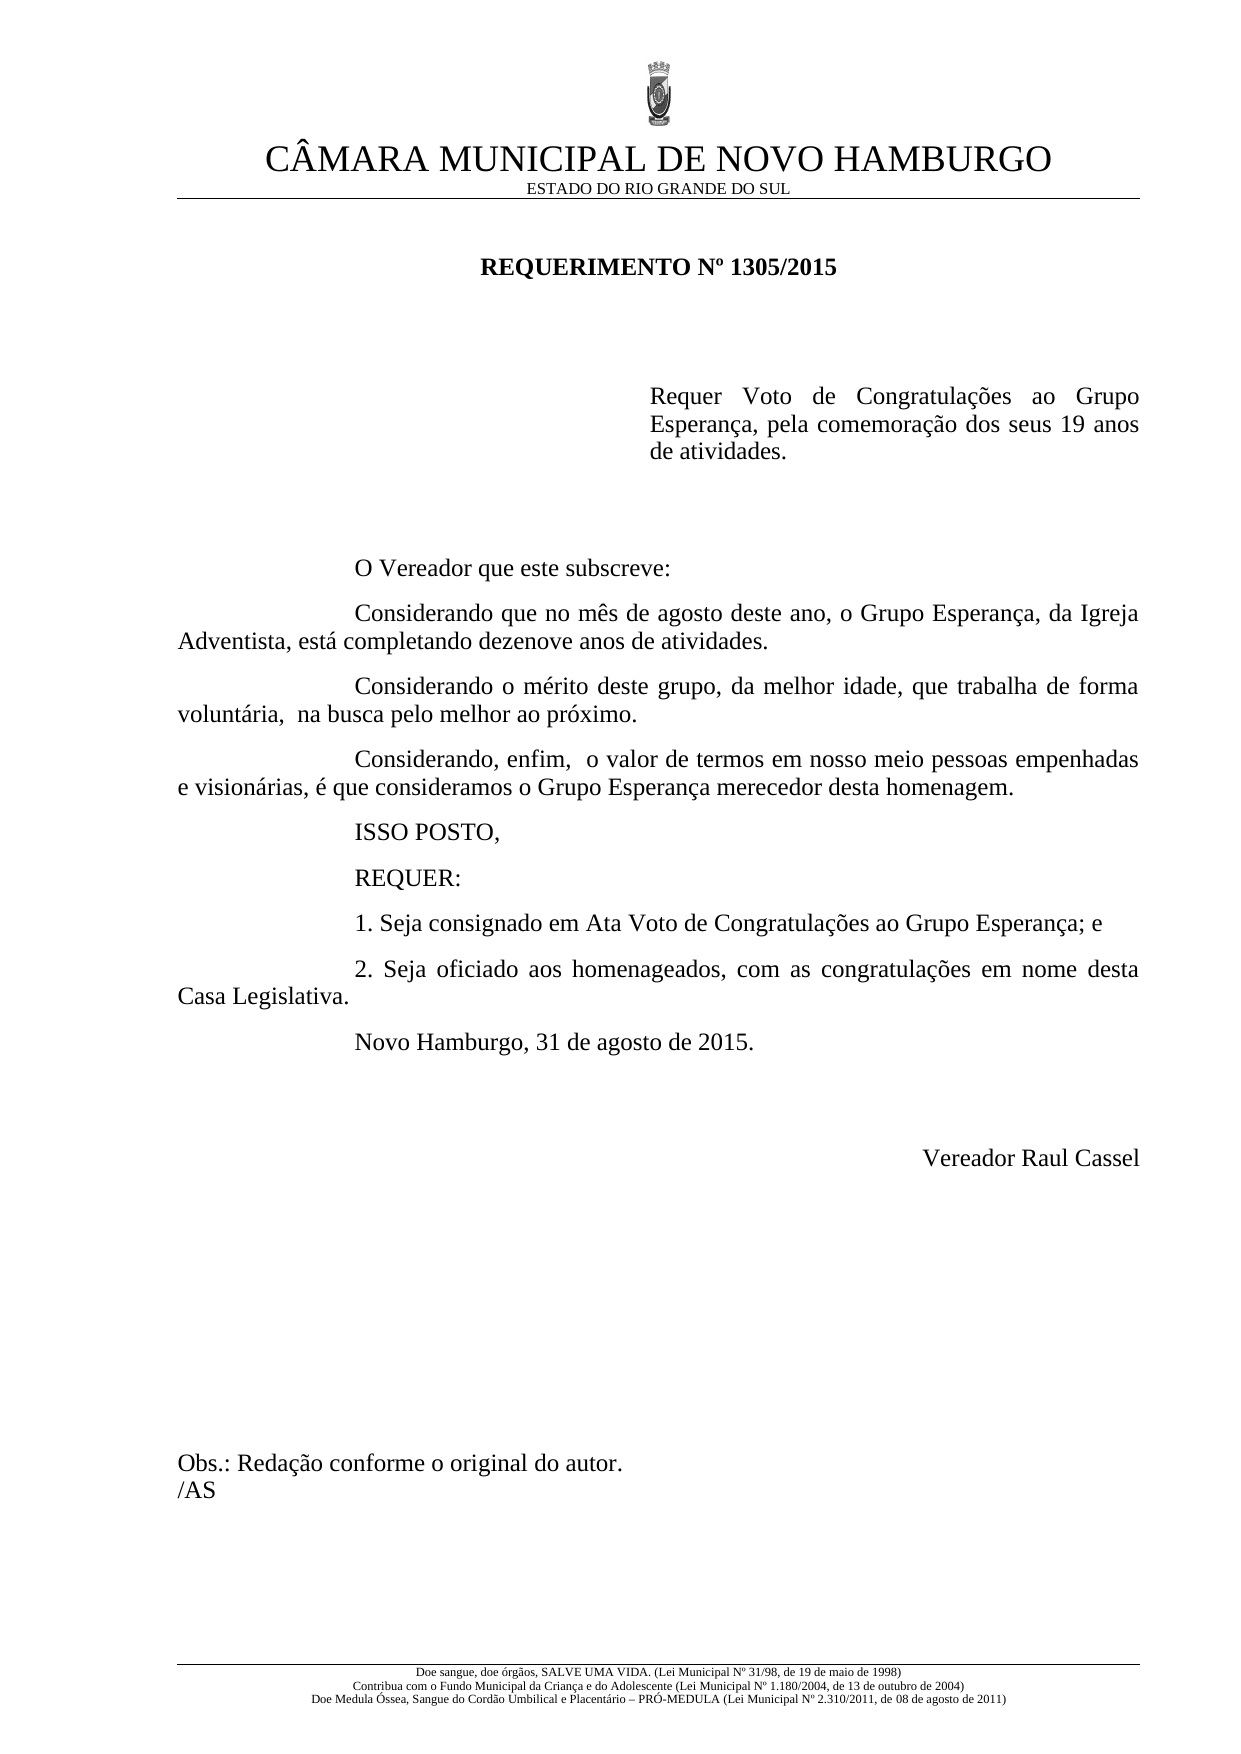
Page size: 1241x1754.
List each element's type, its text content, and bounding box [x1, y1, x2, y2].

text O Vereador que este subscreve: [177, 554, 1140, 581]
text Requer Voto de Congratulações ao Grupo Esperança, pela comemoração dos seus 19 anos de atividades. [649, 382, 1140, 465]
text ISSO POSTO, [177, 818, 1140, 846]
text 1. Seja consignado em Ata Voto de Congratulações ao Grupo Esperança; e [177, 909, 1140, 937]
text 2. Seja oficiado aos homenageados, com as congratulações em nome desta Casa Legislativa. [177, 955, 1140, 1010]
text Obs.: Redação conforme o original do autor. [177, 1449, 1140, 1477]
text Considerando que no mês de agosto deste ano, o Grupo Esperança, da Igreja Adventista, está completando dezenove anos de atividades. [177, 599, 1140, 654]
text /AS [177, 1477, 1140, 1504]
title REQUERIMENTO Nº 1305/2015 [177, 253, 1140, 281]
text REQUER: [177, 864, 1140, 892]
text Novo Hamburgo, 31 de agosto de 2015. [177, 1028, 1140, 1056]
text Considerando o mérito deste grupo, da melhor idade, que trabalha de forma voluntária, na busca pelo melhor ao próximo. [177, 672, 1140, 728]
text Considerando, enfim, o valor de termos em nosso meio pessoas empenhadas e visionárias, é que consideramos o Grupo Esperança merecedor desta homenagem. [177, 745, 1140, 801]
text Vereador Raul Cassel [177, 1144, 1140, 1172]
